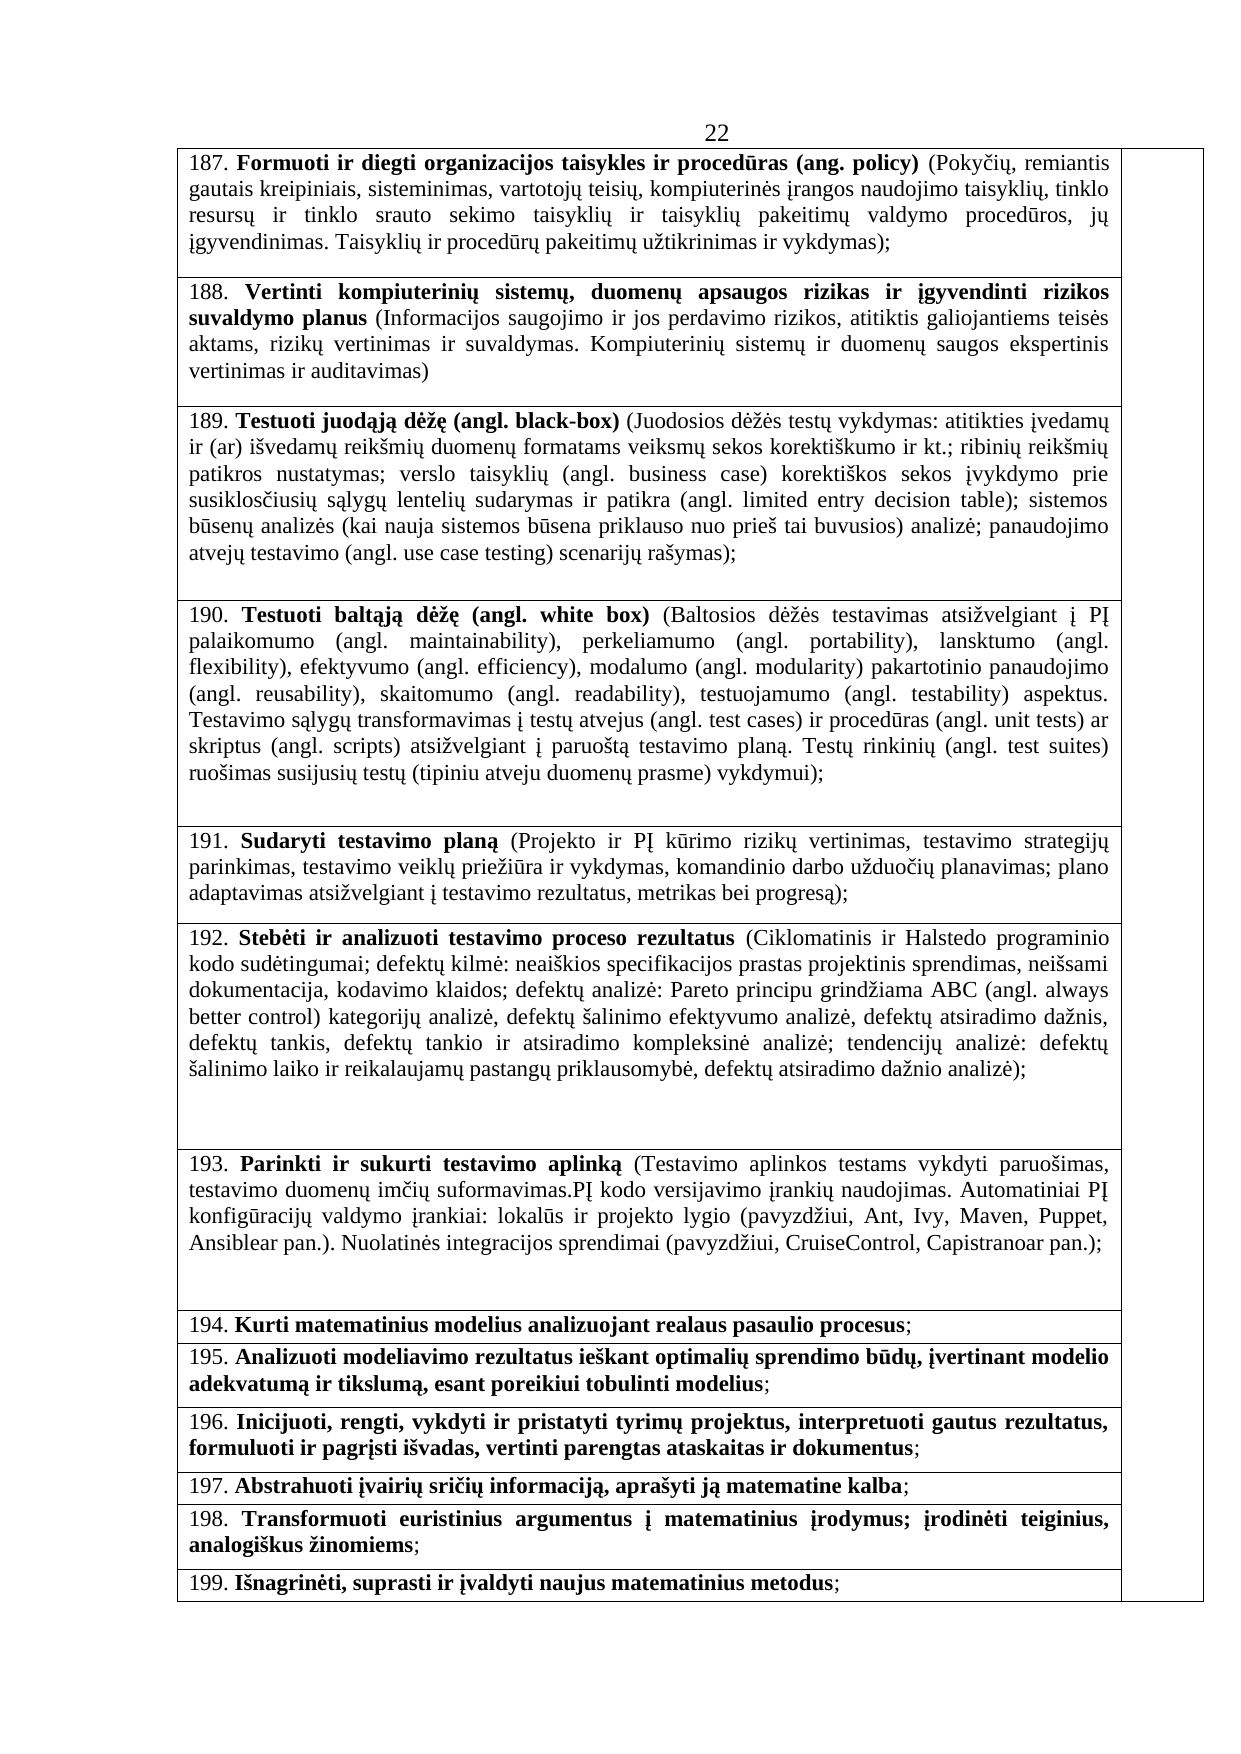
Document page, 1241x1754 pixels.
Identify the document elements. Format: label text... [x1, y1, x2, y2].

table_cell [1122, 149, 1203, 1601]
table_cell 193. Parinkti ir sukurti testavimo aplinką (Testavimo aplinkos testams vykdyti paruošimas, testavimo duomenų imčių suformavimas.PĮ kodo versijavimo įrankių naudojimas. Automatiniai PĮ konfigūracijų valdymo įrankiai: lokalūs ir projekto lygio (pavyzdžiui, Ant, Ivy, Maven, Puppet, Ansiblear pan.). Nuolatinės integracijos sprendimai (pavyzdžiui, CruiseControl, Capistranoar pan.); [178, 1150, 1121, 1310]
table_cell 194. Kurti matematinius modelius analizuojant realaus pasaulio procesus; [178, 1311, 1121, 1342]
table_cell 190. Testuoti baltąją dėžę (angl. white box) (Baltosios dėžės testavimas atsižvelgiant į PĮ palaikomumo (angl. maintainability), perkeliamumo (angl. portability), lansktumo (angl. flexibility), efektyvumo (angl. efficiency), modalumo (angl. modularity) pakartotinio panaudojimo (angl. reusability), skaitomumo (angl. readability), testuojamumo (angl. testability) aspektus. Testavimo sąlygų transformavimas į testų atvejus (angl. test cases) ir procedūras (angl. unit tests) ar skriptus (angl. scripts) atsižvelgiant į paruoštą testavimo planą. Testų rinkinių (angl. test suites) ruošimas susijusių testų (tipiniu atveju duomenų prasme) vykdymui); [178, 601, 1121, 826]
table_cell 188. Vertinti kompiuterinių sistemų, duomenų apsaugos rizikas ir įgyvendinti rizikos suvaldymo planus (Informacijos saugojimo ir jos perdavimo rizikos, atitiktis galiojantiems teisės aktams, rizikų vertinimas ir suvaldymas. Kompiuterinių sistemų ir duomenų saugos ekspertinis vertinimas ir auditavimas) [178, 278, 1121, 406]
table_cell 187. Formuoti ir diegti organizacijos taisykles ir procedūras (ang. policy) (Pokyčių, remiantis gautais kreipiniais, sisteminimas, vartotojų teisių, kompiuterinės įrangos naudojimo taisyklių, tinklo resursų ir tinklo srauto sekimo taisyklių ir taisyklių pakeitimų valdymo procedūros, jų įgyvendinimas. Taisyklių ir procedūrų pakeitimų užtikrinimas ir vykdymas); [178, 149, 1121, 277]
table_cell 197. Abstrahuoti įvairių sričių informaciją, aprašyti ją matematine kalba; [178, 1473, 1121, 1504]
table_cell 189. Testuoti juodąją dėžę (angl. black-box) (Juodosios dėžės testų vykdymas: atitikties įvedamų ir (ar) išvedamų reikšmių duomenų formatams veiksmų sekos korektiškumo ir kt.; ribinių reikšmių patikros nustatymas; verslo taisyklių (angl. business case) korektiškos sekos įvykdymo prie susiklosčiusių sąlygų lentelių sudarymas ir patikra (angl. limited entry decision table); sistemos būsenų analizės (kai nauja sistemos būsena priklauso nuo prieš tai buvusios) analizė; panaudojimo atvejų testavimo (angl. use case testing) scenarijų rašymas); [178, 407, 1121, 600]
table_cell 191. Sudaryti testavimo planą (Projekto ir PĮ kūrimo rizikų vertinimas, testavimo strategijų parinkimas, testavimo veiklų priežiūra ir vykdymas, komandinio darbo užduočių planavimas; plano adaptavimas atsižvelgiant į testavimo rezultatus, metrikas bei progresą); [178, 827, 1121, 923]
table_cell 198. Transformuoti euristinius argumentus į matematinius įrodymus; įrodinėti teiginius, analogiškus žinomiems; [178, 1505, 1121, 1568]
table_cell 196. Inicijuoti, rengti, vykdyti ir pristatyti tyrimų projektus, interpretuoti gautus rezultatus, formuluoti ir pagrįsti išvadas, vertinti parengtas ataskaitas ir dokumentus; [178, 1408, 1121, 1472]
table_cell 192. Stebėti ir analizuoti testavimo proceso rezultatus (Ciklomatinis ir Halstedo programinio kodo sudėtingumai; defektų kilmė: neaiškios specifikacijos prastas projektinis sprendimas, neišsami dokumentacija, kodavimo klaidos; defektų analizė: Pareto principu grindžiama ABC (angl. always better control) kategorijų analizė, defektų šalinimo efektyvumo analizė, defektų atsiradimo dažnis, defektų tankis, defektų tankio ir atsiradimo kompleksinė analizė; tendencijų analizė: defektų šalinimo laiko ir reikalaujamų pastangų priklausomybė, defektų atsiradimo dažnio analizė); [178, 924, 1121, 1149]
table_cell 199. Išnagrinėti, suprasti ir įvaldyti naujus matematinius metodus; [178, 1570, 1121, 1601]
table_cell 195. Analizuoti modeliavimo rezultatus ieškant optimalių sprendimo būdų, įvertinant modelio adekvatumą ir tikslumą, esant poreikiui tobulinti modelius; [178, 1344, 1121, 1407]
